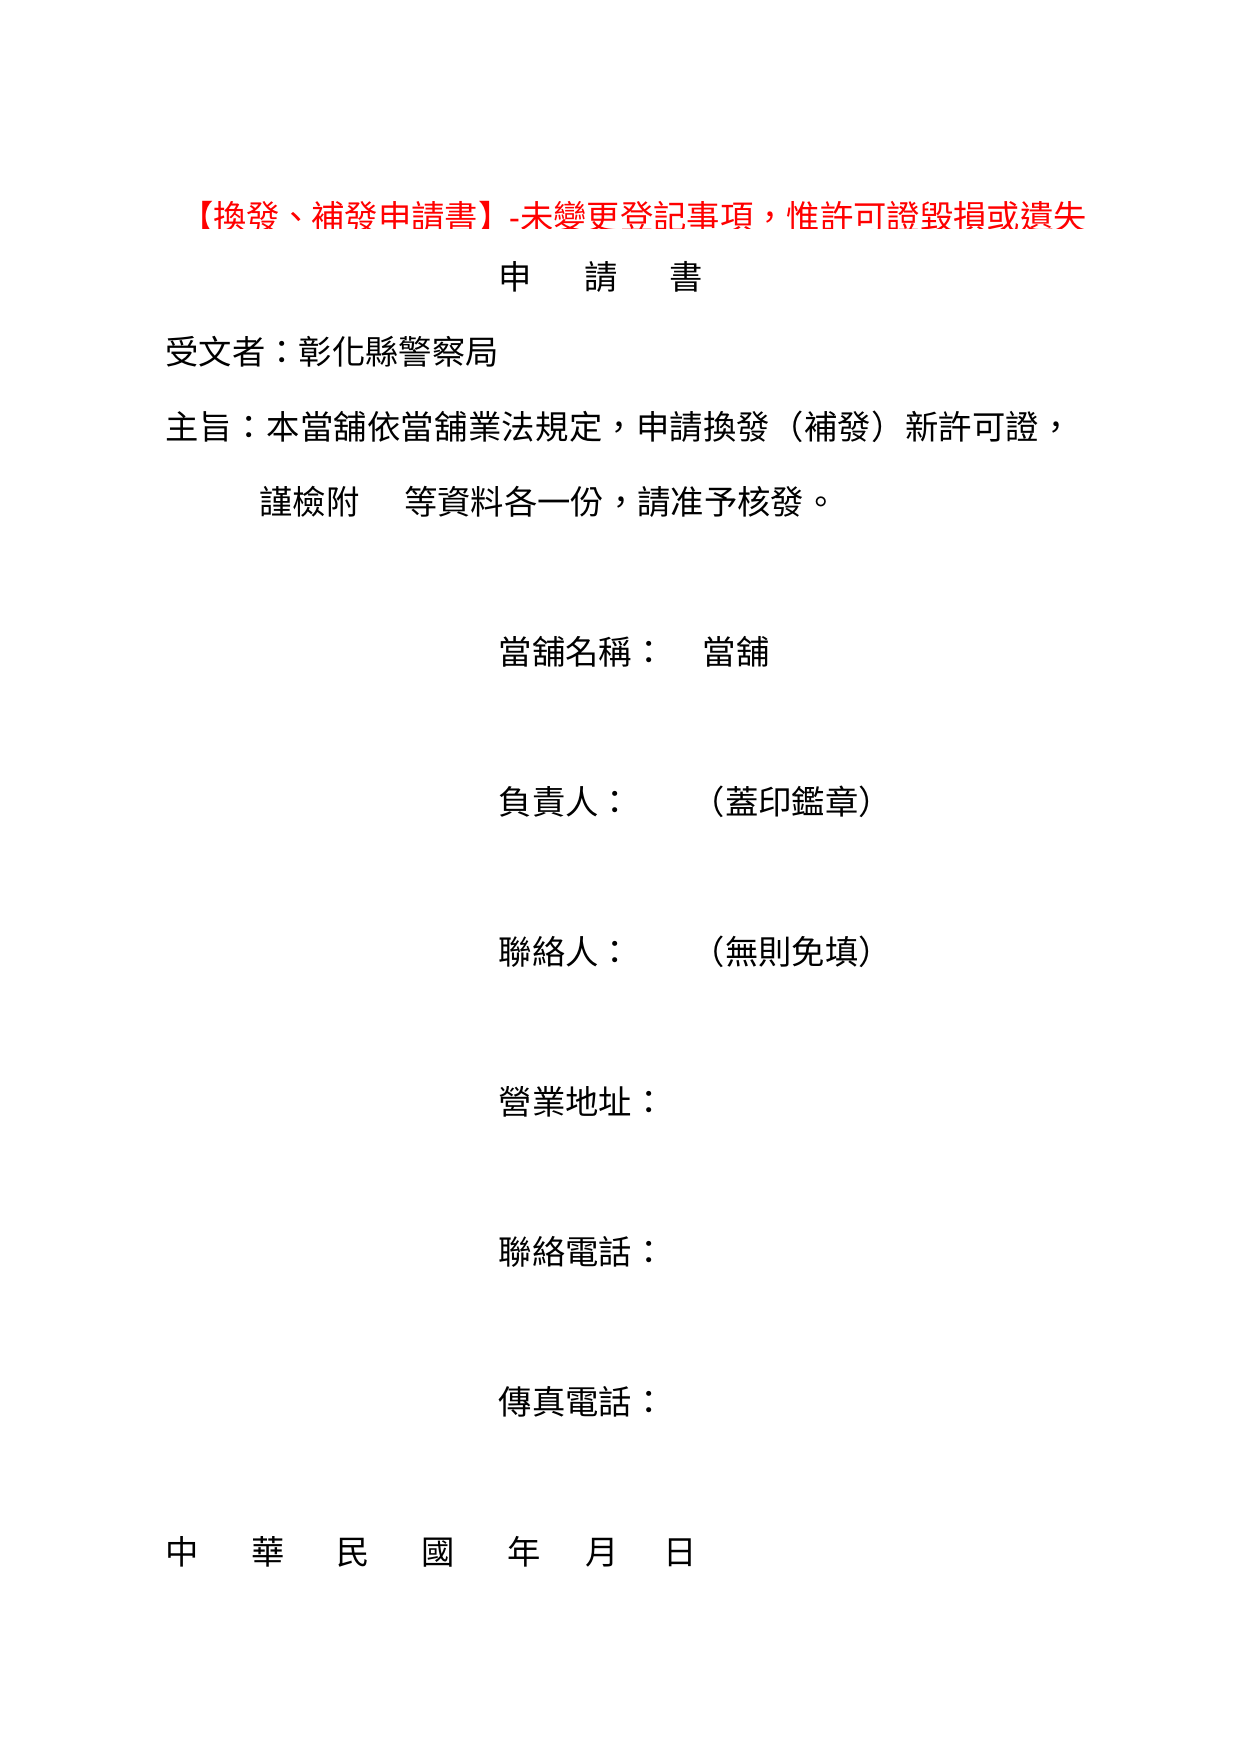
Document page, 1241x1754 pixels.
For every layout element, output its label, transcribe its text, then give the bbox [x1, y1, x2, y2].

text 主旨：本當舖依當舖業法規定，申請換發（補發）新許可證，謹檢附 等資料各一份，請准予核發。 [165, 388, 1075, 538]
text 聯絡電話： [165, 1213, 1075, 1288]
text 當舖名稱： 當舖 [165, 613, 1075, 688]
text 聯絡人： （無則免填） [165, 913, 1075, 988]
text 傳真電話： [165, 1363, 1075, 1438]
text 營業地址： [165, 1063, 1075, 1138]
text 中 華 民 國 年 月 日 [165, 1513, 1075, 1588]
text 【換發、補發申請書】-未變更登記事項，惟許可證毀損或遺失 [182, 191, 1086, 229]
text 申 請 書 [165, 238, 1075, 313]
text 受文者：彰化縣警察局 [165, 313, 1075, 388]
text 負責人： （蓋印鑑章） [165, 763, 1075, 838]
